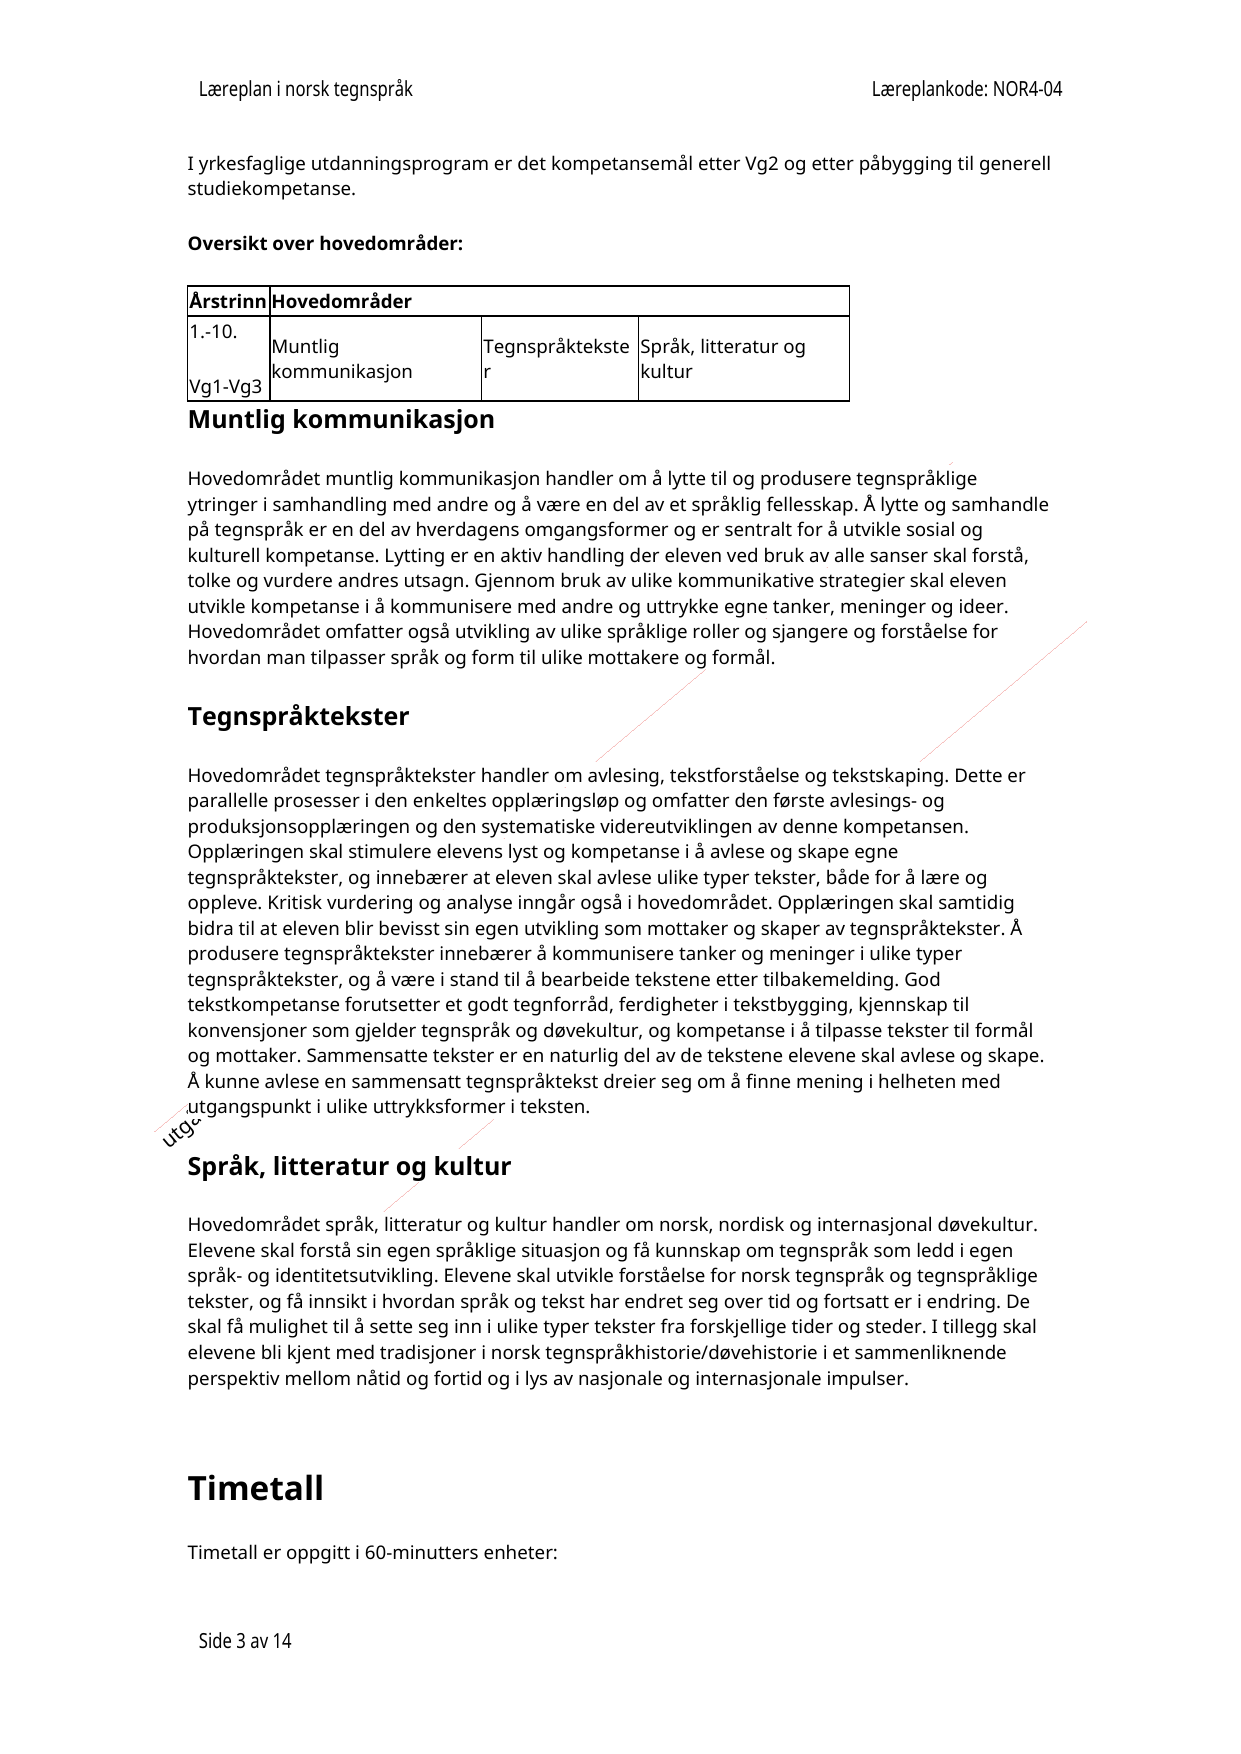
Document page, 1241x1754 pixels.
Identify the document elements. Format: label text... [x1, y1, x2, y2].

subtitle Tegnspråktekster [631, 699, 993, 733]
text I yrkesfaglige utdanningsprogram er det kompetansemål etter Vg2 og etter påbygging til generell studiekompetanse. [356, 150, 1053, 201]
text Timetall er oppgitt i 60-minutters enheter: [187, 1539, 1053, 1565]
table_cell Muntlig kommunikasjon [271, 317, 481, 400]
text Hovedområdet språk, litteratur og kultur handler om norsk, nordisk og internasjonal døvekultur. Elevene skal forstå sin egen språklige situasjon og få kunnskap om tegnspråk som ledd i egen språk- og identitetsutvikling. Elevene skal utvikle forståelse for norsk tegnspråk og tegnspråklige tekster, og få innsikt i hvordan språk og tekst har endret seg over tid og fortsatt er i endring. De skal få mulighet til å sette seg inn i ulike typer tekster fra forskjellige tider og steder. I tillegg skal elevene bli kjent med tradisjoner i norsk tegnspråkhistorie/døvehistorie i et sammenliknende perspektiv mellom nåtid og fortid og i lys av nasjonale og internasjonale impulser. [909, 1212, 1053, 1390]
subtitle Tegnspråktekster [416, 699, 668, 733]
table_cell Språk, litteratur og kultur [639, 317, 849, 400]
text Hovedområdet muntlig kommunikasjon handler om å lytte til og produsere tegnspråklige ytringer i samhandling med andre og å være en del av et språklig fellesskap. Å lytte og samhandle på tegnspråk er en del av hverdagens omgangsformer og er sentralt for å utvikle sosial og kulturell kompetanse. Lytting er en aktiv handling der eleven ved bruk av alle sanser skal forstå, tolke og vurdere andres utsagn. Gjennom bruk av ulike kommunikative strategier skal eleven utvikle kompetanse i å kommunisere med andre og uttrykke egne tanker, meninger og ideer. Hovedområdet omfatter også utvikling av ulike språklige roller og sjangere og forståelse for hvordan man tilpasser språk og form til ulike mottakere og formål. [767, 465, 1053, 669]
text Oversikt over hovedområder: [468, 230, 1053, 256]
subtitle Muntlig kommunikasjon [502, 402, 1053, 436]
subtitle Språk, litteratur og kultur [460, 1148, 1053, 1182]
text Hovedområdet tegnspråktekster handler om avlesing, tekstforståelse og tekstskaping. Dette er parallelle prosesser i den enkeltes opplæringsløp og omfatter den første avlesings- og produksjonsopplæringen og den systematiske videreutviklingen av denne kompetansen. Opplæringen skal stimulere elevens lyst og kompetanse i å avlese og skape egne tegnspråktekster, og innebærer at eleven skal avlese ulike typer tekster, både for å lære og oppleve. Kritisk vurdering og analyse inngår også i hovedområdet. Opplæringen skal samtidig bidra til at eleven blir bevisst sin egen utvikling som mottaker og skaper av tegnspråktekster. Å produsere tegnspråktekster innebærer å kommunisere tanker og meninger i ulike typer tegnspråktekster, og å være i stand til å bearbeide tekstene etter tilbakemelding. God tekstkompetanse forutsetter et godt tegnforråd, ferdigheter i tekstbygging, kjennskap til konvensjoner som gjelder tegnspråk og døvekultur, og kompetanse i å tilpasse tekster til formål og mottaker. Sammensatte tekster er en naturlig del av de tekstene elevene skal avlese og skape. Å kunne avlese en sammensatt tegnspråktekst dreier seg om å finne mening i helheten med utgangspunkt i ulike uttrykksformer i teksten. [591, 762, 1053, 1119]
table_cell Tegnspråktekster [482, 317, 638, 400]
subtitle Timetall [187, 1419, 1053, 1510]
subtitle Tegnspråktekster [956, 699, 1053, 733]
